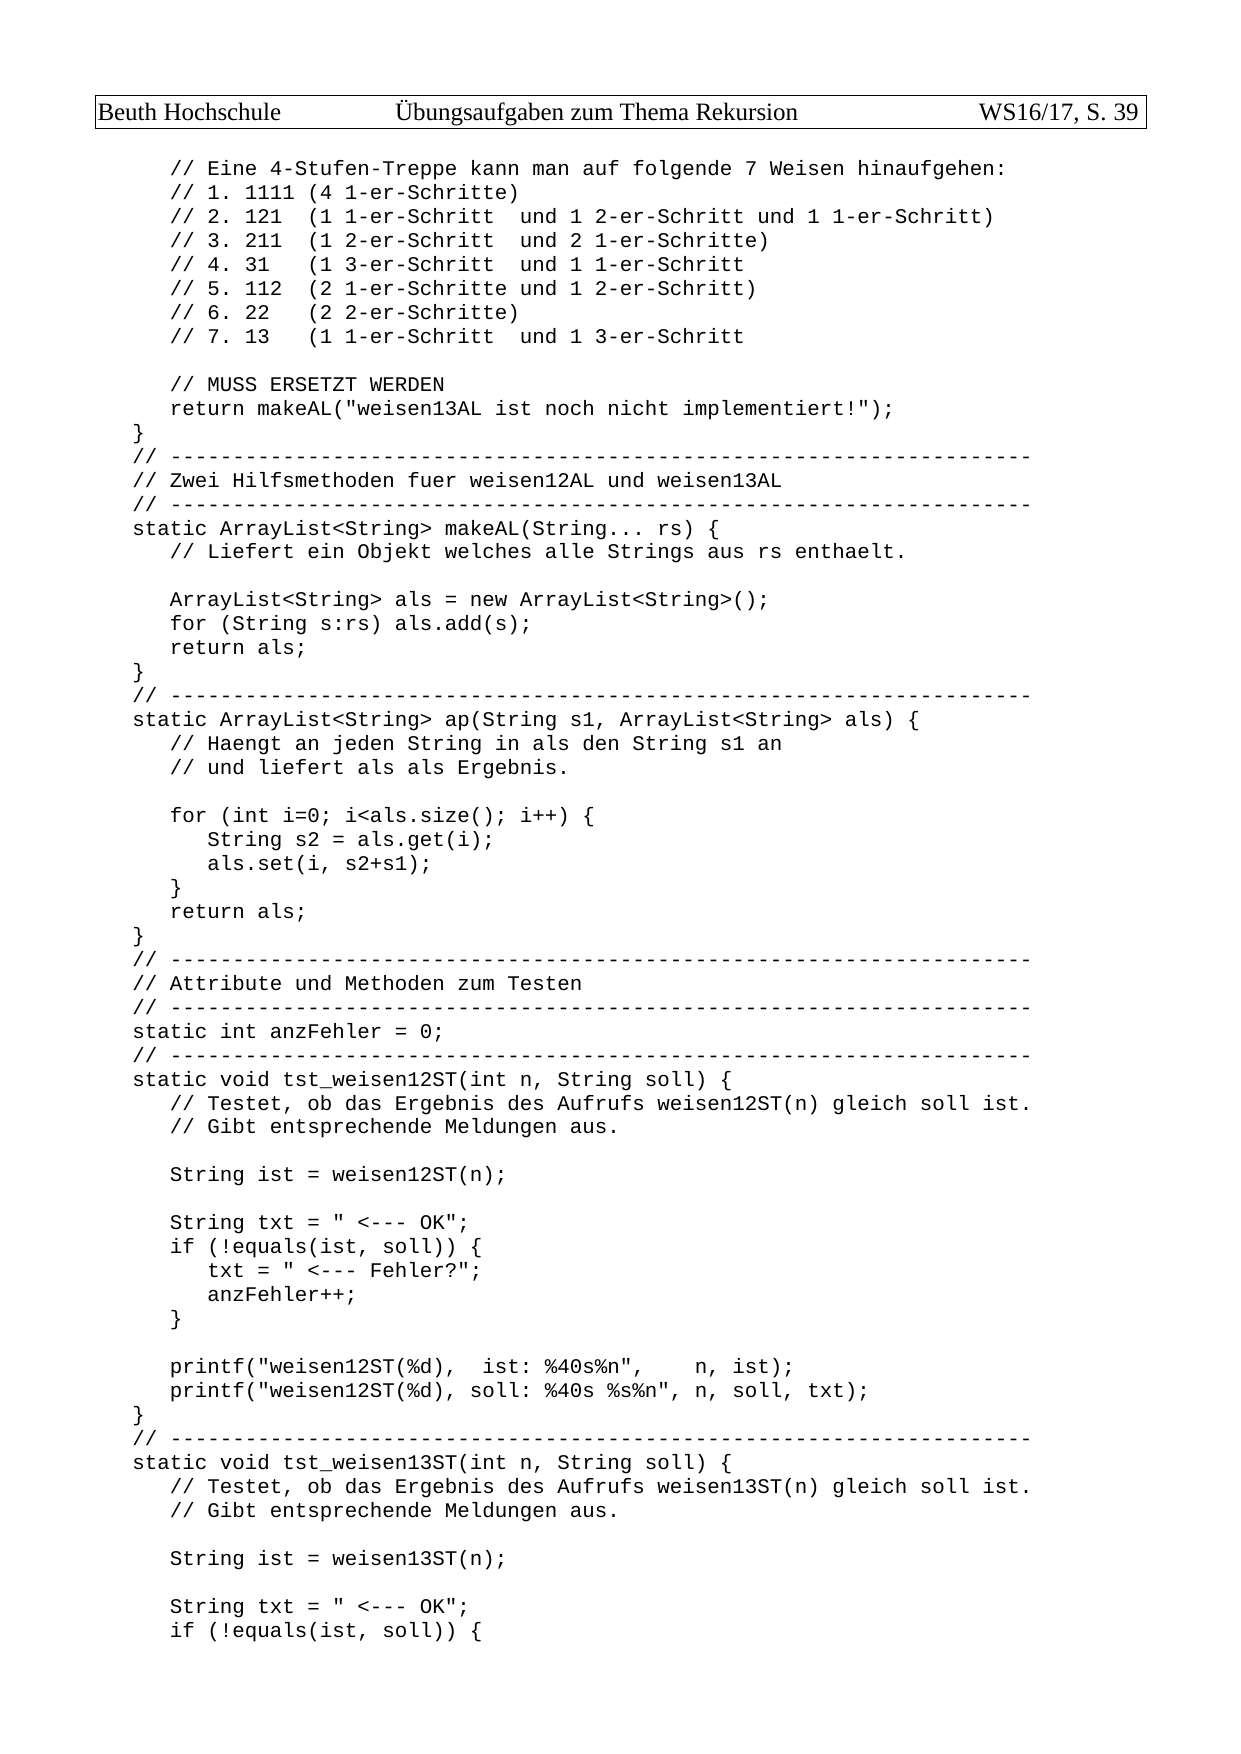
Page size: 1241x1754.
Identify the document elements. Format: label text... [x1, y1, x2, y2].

text static ArrayList<String> makeAL(String... rs) { [94, 517, 1146, 541]
text // Liefert ein Objekt welches alle Strings aus rs enthaelt. [94, 541, 1146, 565]
text // --------------------------------------------------------------------- [94, 997, 1146, 1021]
text // MUSS ERSETZT WERDEN [94, 374, 1146, 398]
text // --------------------------------------------------------------------- [94, 446, 1146, 469]
text static int anzFehler = 0; [94, 1021, 1146, 1044]
text static ArrayList<String> ap(String s1, ArrayList<String> als) { [94, 709, 1146, 733]
text // --------------------------------------------------------------------- [94, 493, 1146, 517]
text // 4. 31 (1 3-er-Schritt und 1 1-er-Schritt [94, 254, 1146, 278]
text if (!equals(ist, soll)) { [94, 1236, 1146, 1260]
text // und liefert als als Ergebnis. [94, 757, 1146, 781]
text anzFehler++; [94, 1284, 1146, 1308]
text } [94, 1404, 1146, 1428]
text printf("weisen12ST(%d), soll: %40s %s%n", n, soll, txt); [94, 1380, 1146, 1404]
text txt = " <--- Fehler?"; [94, 1260, 1146, 1284]
text // Eine 4-Stufen-Treppe kann man auf folgende 7 Weisen hinaufgehen: [94, 158, 1146, 182]
text } [94, 1308, 1146, 1332]
text // Testet, ob das Ergebnis des Aufrufs weisen12ST(n) gleich soll ist. [94, 1092, 1146, 1116]
text String s2 = als.get(i); [94, 829, 1146, 853]
text // 2. 121 (1 1-er-Schritt und 1 2-er-Schritt und 1 1-er-Schritt) [94, 206, 1146, 230]
text } [94, 925, 1146, 949]
text static void tst_weisen12ST(int n, String soll) { [94, 1068, 1146, 1092]
text // 1. 1111 (4 1-er-Schritte) [94, 182, 1146, 206]
text // 7. 13 (1 1-er-Schritt und 1 3-er-Schritt [94, 326, 1146, 350]
text for (int i=0; i<als.size(); i++) { [94, 805, 1146, 829]
text // --------------------------------------------------------------------- [94, 949, 1146, 973]
text // Zwei Hilfsmethoden fuer weisen12AL und weisen13AL [94, 469, 1146, 493]
text } [94, 422, 1146, 446]
text // Gibt entsprechende Meldungen aus. [94, 1116, 1146, 1140]
text // Haengt an jeden String in als den String s1 an [94, 733, 1146, 757]
text String ist = weisen13ST(n); [94, 1548, 1146, 1572]
text ArrayList<String> als = new ArrayList<String>(); [94, 589, 1146, 613]
text // 6. 22 (2 2-er-Schritte) [94, 302, 1146, 326]
text if (!equals(ist, soll)) { [94, 1619, 1146, 1643]
text als.set(i, s2+s1); [94, 853, 1146, 877]
text for (String s:rs) als.add(s); [94, 613, 1146, 637]
text // --------------------------------------------------------------------- [94, 1044, 1146, 1068]
text return als; [94, 901, 1146, 925]
text // Attribute und Methoden zum Testen [94, 973, 1146, 997]
text // 5. 112 (2 1-er-Schritte und 1 2-er-Schritt) [94, 278, 1146, 302]
text String ist = weisen12ST(n); [94, 1164, 1146, 1188]
text // Gibt entsprechende Meldungen aus. [94, 1500, 1146, 1524]
text // --------------------------------------------------------------------- [94, 685, 1146, 709]
text String txt = " <--- OK"; [94, 1596, 1146, 1619]
text } [94, 877, 1146, 901]
text } [94, 661, 1146, 685]
text return als; [94, 637, 1146, 661]
text // Testet, ob das Ergebnis des Aufrufs weisen13ST(n) gleich soll ist. [94, 1476, 1146, 1500]
text // --------------------------------------------------------------------- [94, 1428, 1146, 1452]
text return makeAL("weisen13AL ist noch nicht implementiert!"); [94, 398, 1146, 422]
text printf("weisen12ST(%d), ist: %40s%n", n, ist); [94, 1356, 1146, 1380]
text static void tst_weisen13ST(int n, String soll) { [94, 1452, 1146, 1476]
text // 3. 211 (1 2-er-Schritt und 2 1-er-Schritte) [94, 230, 1146, 254]
text String txt = " <--- OK"; [94, 1212, 1146, 1236]
